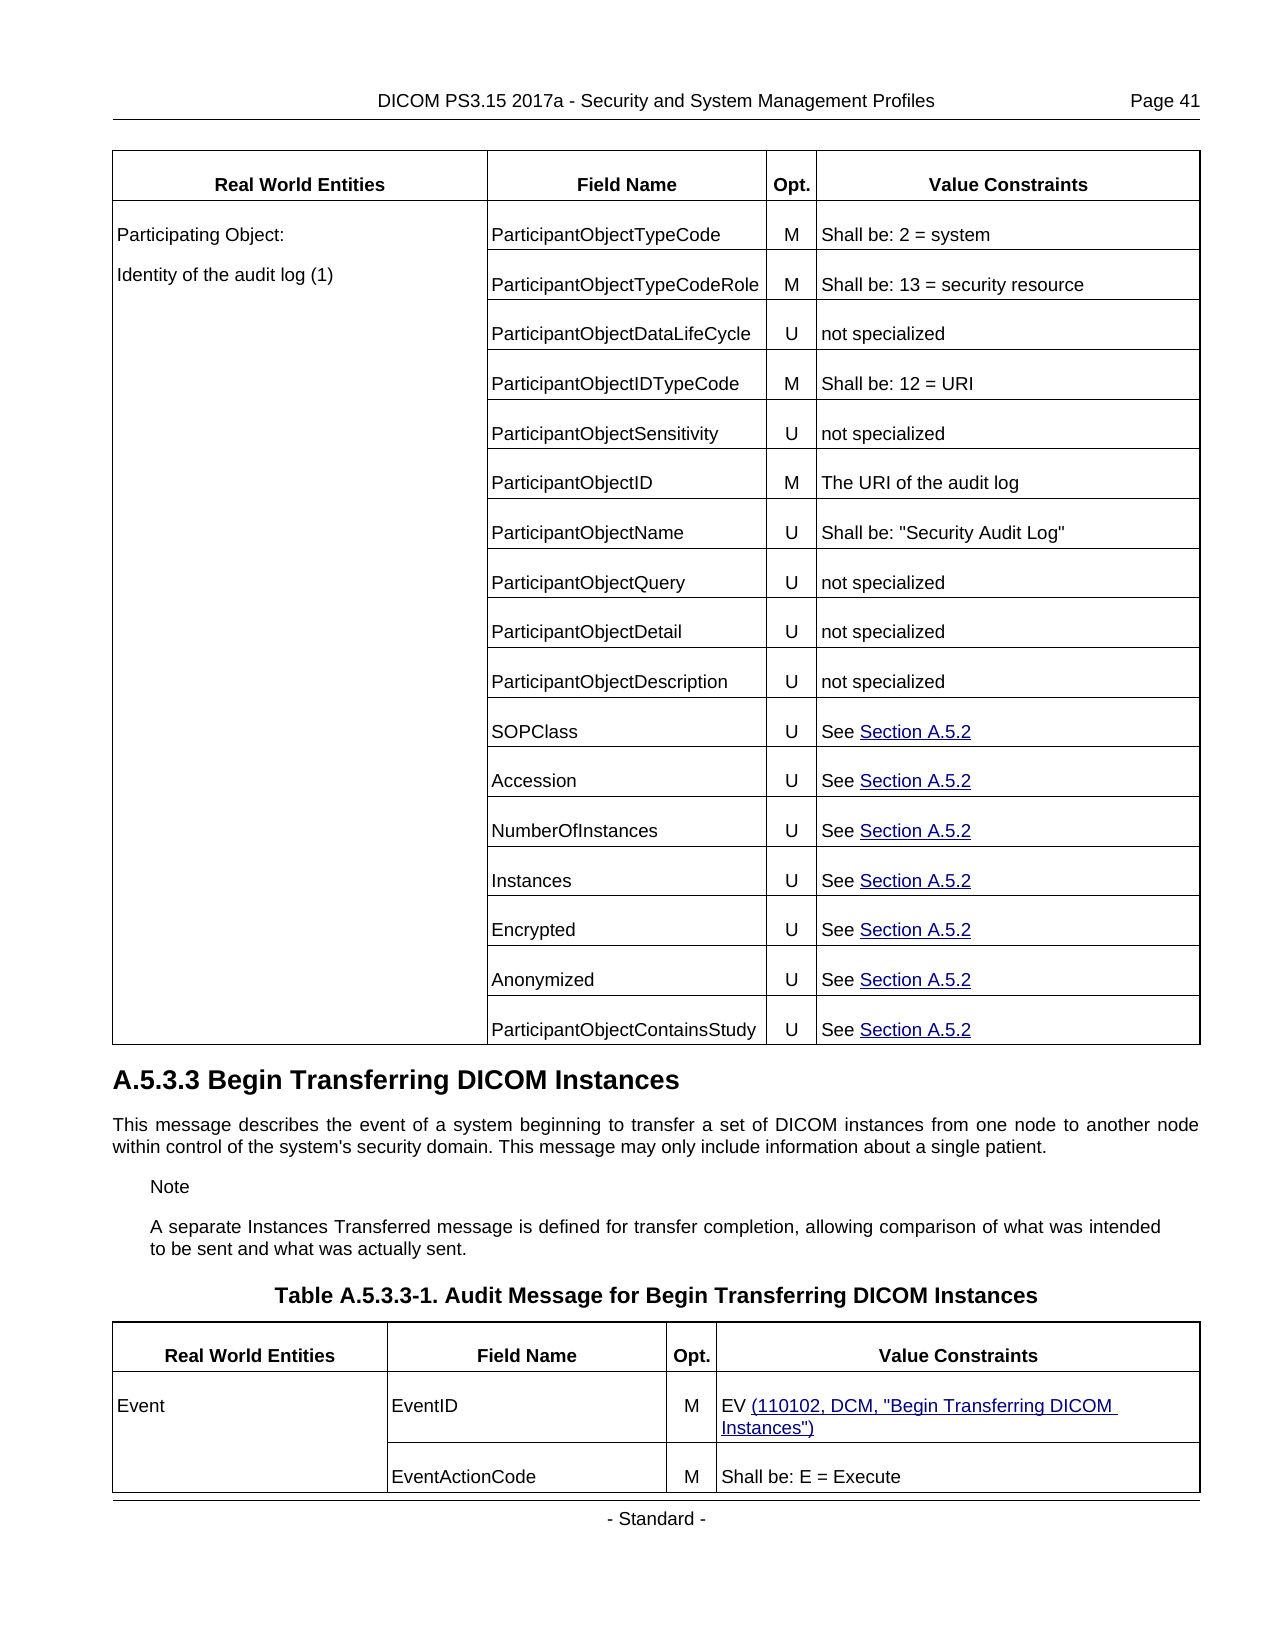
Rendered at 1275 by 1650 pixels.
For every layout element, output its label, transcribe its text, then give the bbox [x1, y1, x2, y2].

table_cell ParticipantObjectQuery [488, 549, 766, 597]
table_header Real World Entities [113, 1323, 387, 1371]
table_cell M [767, 250, 816, 299]
table_cell U [767, 549, 816, 597]
table_cell U [767, 499, 816, 547]
table_cell M [667, 1443, 716, 1492]
table_cell not specialized [817, 598, 1199, 647]
table_cell See Section A.5.2 [817, 747, 1199, 796]
table_cell EventID [388, 1372, 666, 1442]
table_cell Shall be: 2 = system [817, 201, 1199, 249]
table_header Value Constraints [717, 1323, 1199, 1371]
table_cell Shall be: 12 = URI [817, 350, 1199, 398]
table_cell Anonymized [488, 946, 766, 995]
text This message describes the event of a system beginning to transfer a set of DICOM instances from one node to another node within control of the system's security domain. This message may only include information about a single patient. [112, 1114, 1200, 1157]
table_cell not specialized [817, 648, 1199, 697]
table_header Field Name [488, 151, 766, 200]
table_cell EventActionCode [388, 1443, 666, 1492]
table_header Opt. [767, 151, 816, 200]
table_cell M [667, 1372, 716, 1442]
table_cell See Section A.5.2 [817, 896, 1199, 945]
text A.5.3.3 Begin Transferring DICOM Instances [112, 1064, 1200, 1095]
table_cell Encrypted [488, 896, 766, 945]
table_cell U [767, 598, 816, 647]
table_cell ParticipantObjectDetail [488, 598, 766, 647]
table_cell Shall be: E = Execute [717, 1443, 1199, 1492]
table_cell ParticipantObjectSensitivity [488, 400, 766, 448]
table_cell ParticipantObjectID [488, 449, 766, 498]
table_cell not specialized [817, 400, 1199, 448]
table_cell See Section A.5.2 [817, 946, 1199, 995]
table_cell ParticipantObjectName [488, 499, 766, 547]
table_cell ParticipantObjectIDTypeCode [488, 350, 766, 398]
table_cell U [767, 648, 816, 697]
table_cell Shall be: 13 = security resource [817, 250, 1199, 299]
table_cell U [767, 847, 816, 895]
table_cell SOPClass [488, 698, 766, 746]
table_cell See Section A.5.2 [817, 797, 1199, 846]
table_cell M [767, 350, 816, 398]
table_cell See Section A.5.2 [817, 698, 1199, 746]
text Table A.5.3.3-1. Audit Message for Begin Transferring DICOM Instances [112, 1282, 1200, 1308]
table_cell Participating Object: Identity of the audit log (1) [113, 201, 487, 1044]
table_cell U [767, 946, 816, 995]
table_cell U [767, 896, 816, 945]
table_cell ParticipantObjectDescription [488, 648, 766, 697]
text A separate Instances Transferred message is defined for transfer completion, allowing comparison of what was intended to be sent and what was actually sent. [150, 1216, 1162, 1259]
table_cell The URI of the audit log [817, 449, 1199, 498]
table_cell NumberOfInstances [488, 797, 766, 846]
table_cell ParticipantObjectTypeCode [488, 201, 766, 249]
table_cell U [767, 996, 816, 1044]
table_cell ParticipantObjectContainsStudy [488, 996, 766, 1044]
table_cell ParticipantObjectTypeCodeRole [488, 250, 766, 299]
table_cell Shall be: "Security Audit Log" [817, 499, 1199, 547]
table_cell not specialized [817, 549, 1199, 597]
table_cell M [767, 449, 816, 498]
table_cell not specialized [817, 300, 1199, 349]
table_header Value Constraints [817, 151, 1199, 200]
text Note [150, 1176, 1162, 1198]
table_cell M [767, 201, 816, 249]
table_cell U [767, 698, 816, 746]
table_cell ParticipantObjectDataLifeCycle [488, 300, 766, 349]
table_cell Event [113, 1372, 387, 1492]
table_cell Instances [488, 847, 766, 895]
table_cell EV (110102, DCM, "Begin Transferring DICOM Instances") [717, 1372, 1199, 1442]
table_cell U [767, 400, 816, 448]
table_header Opt. [667, 1323, 716, 1371]
table_cell U [767, 300, 816, 349]
table_header Field Name [388, 1323, 666, 1371]
table_cell Accession [488, 747, 766, 796]
table_cell U [767, 797, 816, 846]
table_cell See Section A.5.2 [817, 996, 1199, 1044]
table_header Real World Entities [113, 151, 487, 200]
table_cell See Section A.5.2 [817, 847, 1199, 895]
table_cell U [767, 747, 816, 796]
